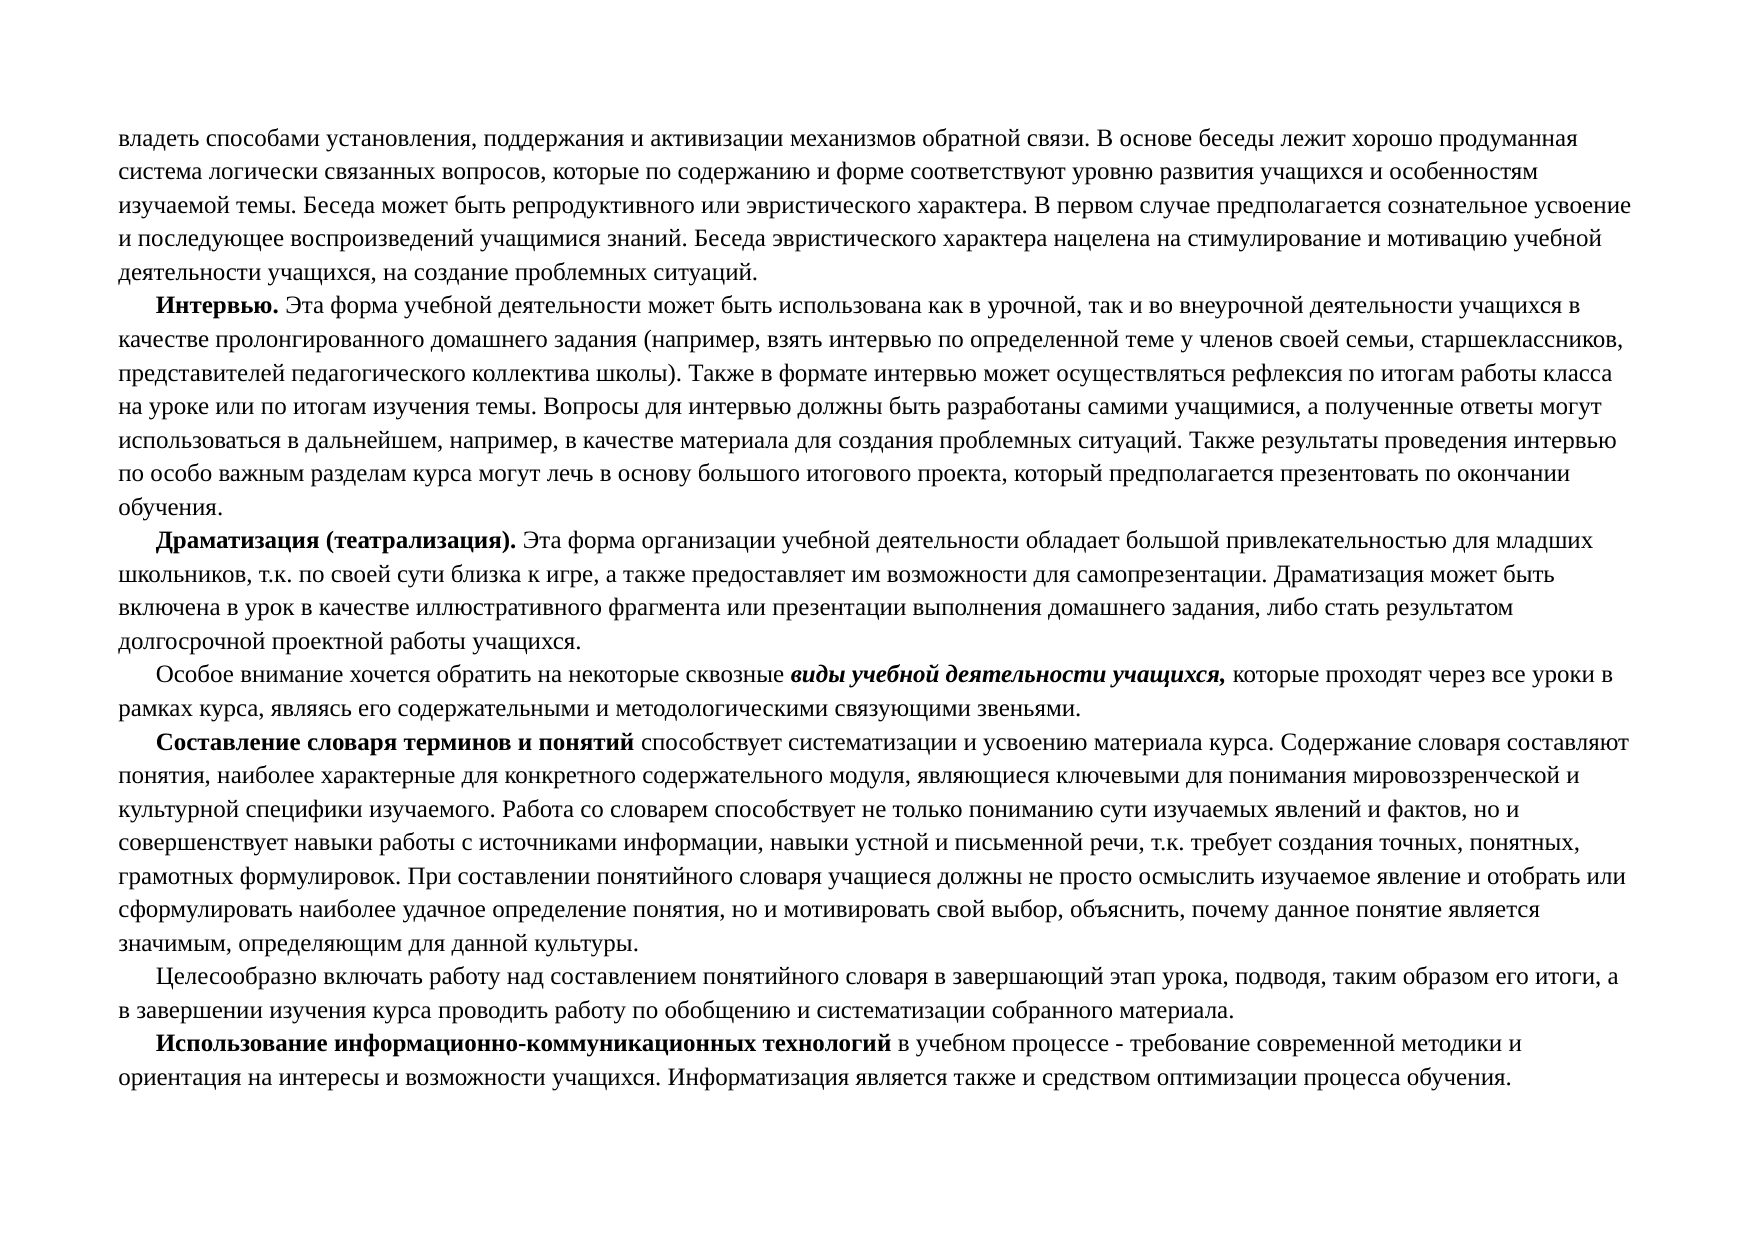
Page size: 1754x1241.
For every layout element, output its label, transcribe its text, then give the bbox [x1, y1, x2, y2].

text владеть способами установления, поддержания и активизации механизмов обратной связи. В основе беседы лежит хорошо продуманная система логически связанных вопросов, которые по содержанию и форме соответствуют уровню развития учащихся и особенностям изучаемой темы. Беседа может быть репродуктивного или эвристического характера. В первом случае предполагается сознательное усвоение и последующее воспроизведений учащимися знаний. Беседа эвристического характера нацелена на стимулирование и мотивацию учебной деятельности учащихся, на создание проблемных ситуаций. [118, 118, 1636, 286]
text Особое внимание хочется обратить на некоторые сквозные виды учебной деятельности учащихся, которые проходят через все уроки в рамках курса, являясь его содержательными и методологическими связующими звеньями. [118, 655, 1636, 722]
text Интервью. Эта форма учебной деятельности может быть использована как в урочной, так и во внеурочной деятельности учащихся в качестве пролонгированного домашнего задания (например, взять интервью по определенной теме у членов своей семьи, старшеклассников, представителей педагогического коллектива школы). Также в формате интервью может осуществляться рефлексия по итогам работы класса на уроке или по итогам изучения темы. Вопросы для интервью должны быть разработаны самими учащимися, а полученные ответы могут использоваться в дальнейшем, например, в качестве материала для создания проблемных ситуаций. Также результаты проведения интервью по особо важным разделам курса могут лечь в основу большого итогового проекта, который предполагается презентовать по окончании обучения. [118, 286, 1636, 521]
text Целесообразно включать работу над составлением понятийного словаря в завершающий этап урока, подводя, таким образом его итоги, а в завершении изучения курса проводить работу по обобщению и систематизации собранного материала. [118, 957, 1636, 1024]
text Использование информационно-коммуникационных технологий в учебном процессе - требование современной методики и ориентация на интересы и возможности учащихся. Информатизация является также и средством оптимизации процесса обучения. [118, 1024, 1636, 1091]
text Составление словаря терминов и понятий способствует систематизации и усвоению материала курса. Содержание словаря составляют понятия, наиболее характерные для конкретного содержательного модуля, являющиеся ключевыми для понимания мировоззренческой и культурной специфики изучаемого. Работа со словарем способствует не только пониманию сути изучаемых явлений и фактов, но и совершенствует навыки работы с источниками информации, навыки устной и письменной речи, т.к. требует создания точных, понятных, грамотных формулировок. При составлении понятийного словаря учащиеся должны не просто осмыслить изучаемое явление и отобрать или сформулировать наиболее удачное определение понятия, но и мотивировать свой выбор, объяснить, почему данное понятие является значимым, определяющим для данной культуры. [118, 722, 1636, 957]
text Драматизация (театрализация). Эта форма организации учебной деятельности обладает большой привлекательностью для младших школьников, т.к. по своей сути близка к игре, а также предоставляет им возможности для самопрезентации. Драматизация может быть включена в урок в качестве иллюстративного фрагмента или презентации выполнения домашнего задания, либо стать результатом долгосрочной проектной работы учащихся. [118, 521, 1636, 655]
